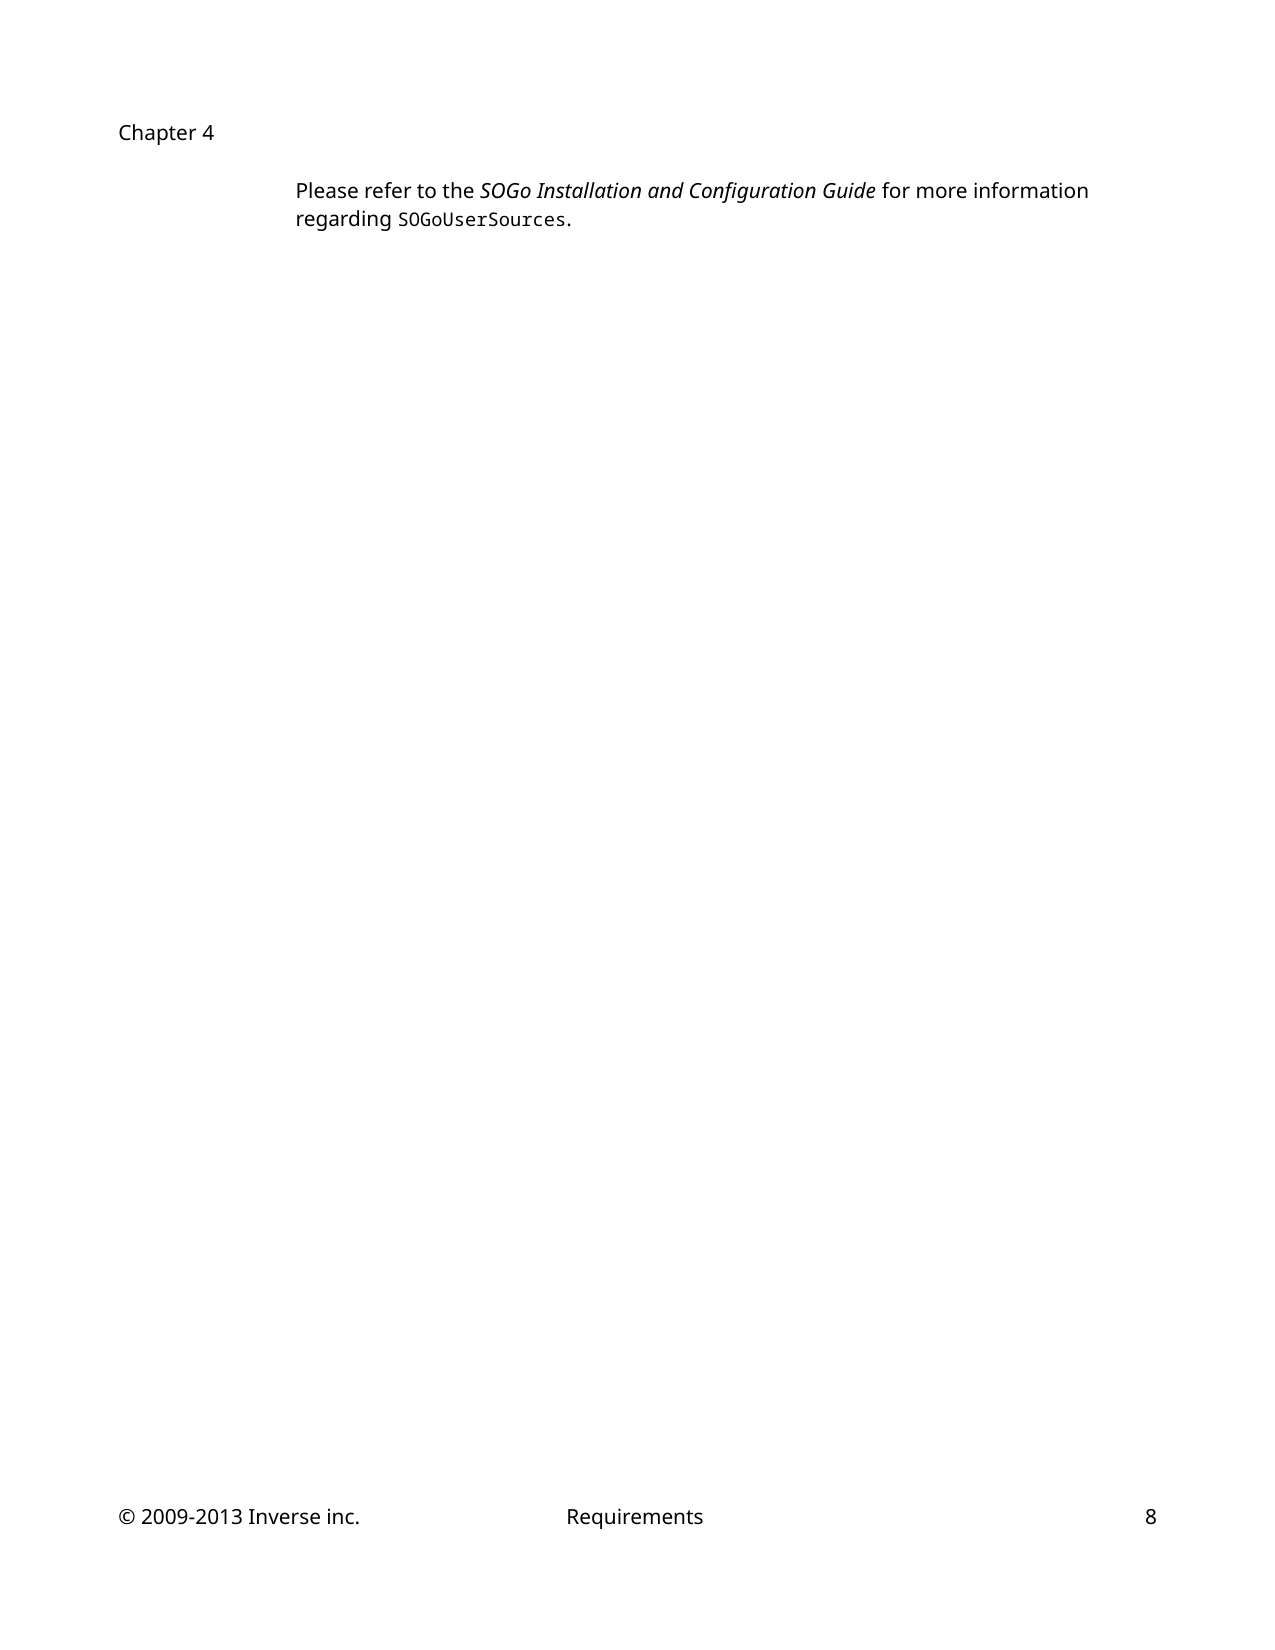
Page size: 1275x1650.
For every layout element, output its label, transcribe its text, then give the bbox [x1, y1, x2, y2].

text Please refer to the SOGo Installation and Configuration Guide for more information regarding SOGoUserSources. [295, 176, 1157, 233]
